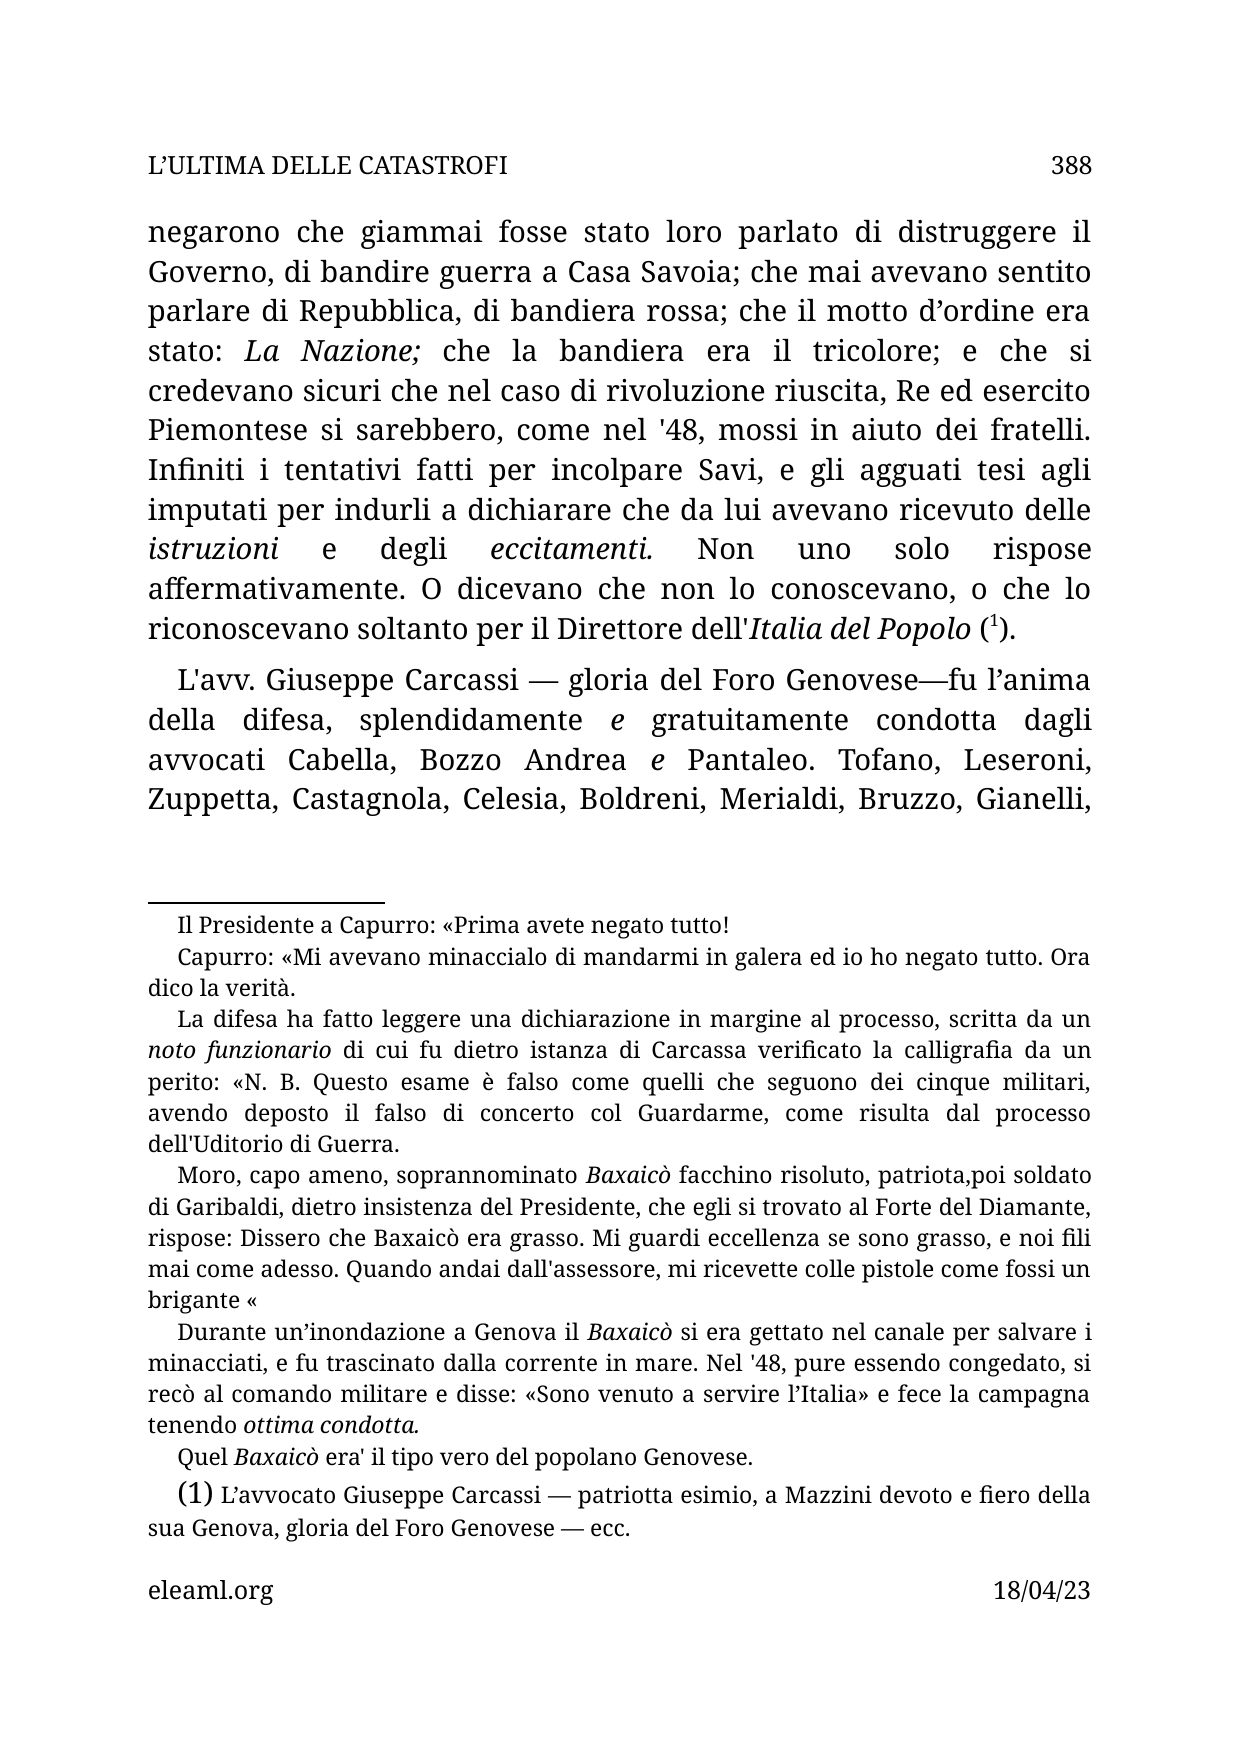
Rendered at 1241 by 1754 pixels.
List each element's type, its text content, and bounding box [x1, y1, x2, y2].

text Il Presidente a Capurro: «Prima avete negato tutto! [148, 909, 1093, 941]
text Moro, capo ameno, soprannominato Baxaicò facchino risoluto, patriota,poi soldato di Garibaldi, dietro insistenza del Presidente, che egli si trovato al Forte del Diamante, rispose: Dissero che Baxaicò era grasso. Mi guardi eccellenza se sono grasso, e noi fili mai come adesso. Quando andai dall'assessore, mi ricevette colle pistole come fossi un brigante « [148, 1159, 1093, 1316]
text Capurro: «Mi avevano minaccialo di mandarmi in galera ed io ho negato tutto. Ora dico la verità. [148, 941, 1093, 1003]
text Quel Baxaicò era' il tipo vero del popolano Genovese. [148, 1441, 1093, 1472]
text negarono che giammai fosse stato loro parlato di distruggere il Governo, di bandire guerra a Casa Savoia; che mai avevano sentito parlare di Repubblica, di bandiera rossa; che il motto d’ordine era stato: La Nazione; che la bandiera era il tricolore; e che si credevano sicuri che nel caso di rivoluzione riuscita, Re ed esercito Piemontese si sarebbero, come nel '48, mossi in aiuto dei fratelli. Infiniti i tentativi fatti per incolpare Savi, e gli agguati tesi agli imputati per indurli a dichiarare che da lui avevano ricevuto delle istruzioni e degli eccitamenti. Non uno solo rispose affermativamente. O dicevano che non lo conoscevano, o che lo riconoscevano soltanto per il Direttore dell'Italia del Popolo (). [148, 211, 1093, 648]
text L’avvocato Giuseppe Carcassi — patriotta esimio, a Mazzini devoto e fiero della sua Genova, gloria del Foro Genovese — ecc. [148, 1472, 1093, 1543]
text La difesa ha fatto leggere una dichiarazione in margine al processo, scritta da un noto funzionario di cui fu dietro istanza di Carcassa verificato la calligrafia da un perito: «N. B. Questo esame è falso come quelli che seguono dei cinque militari, avendo deposto il falso di concerto col Guardarme, come risulta dal processo dell'Uditorio di Guerra. [148, 1003, 1093, 1159]
text L'avv. Giuseppe Carcassi — gloria del Foro Genovese—fu l’anima della difesa, splendidamente e gratuitamente condotta dagli avvocati Cabella, Bozzo Andrea e Pantaleo. Tofano, Leseroni, Zuppetta, Castagnola, Celesia, Boldreni, Merialdi, Bruzzo, Gianelli, [148, 659, 1093, 818]
text Durante un’inondazione a Genova il Baxaicò si era gettato nel canale per salvare i minacciati, e fu trascinato dalla corrente in mare. Nel '48, pure essendo congedato, si recò al comando militare e disse: «Sono venuto a servire l’Italia» e fece la campagna tenendo ottima condotta. [148, 1316, 1093, 1441]
